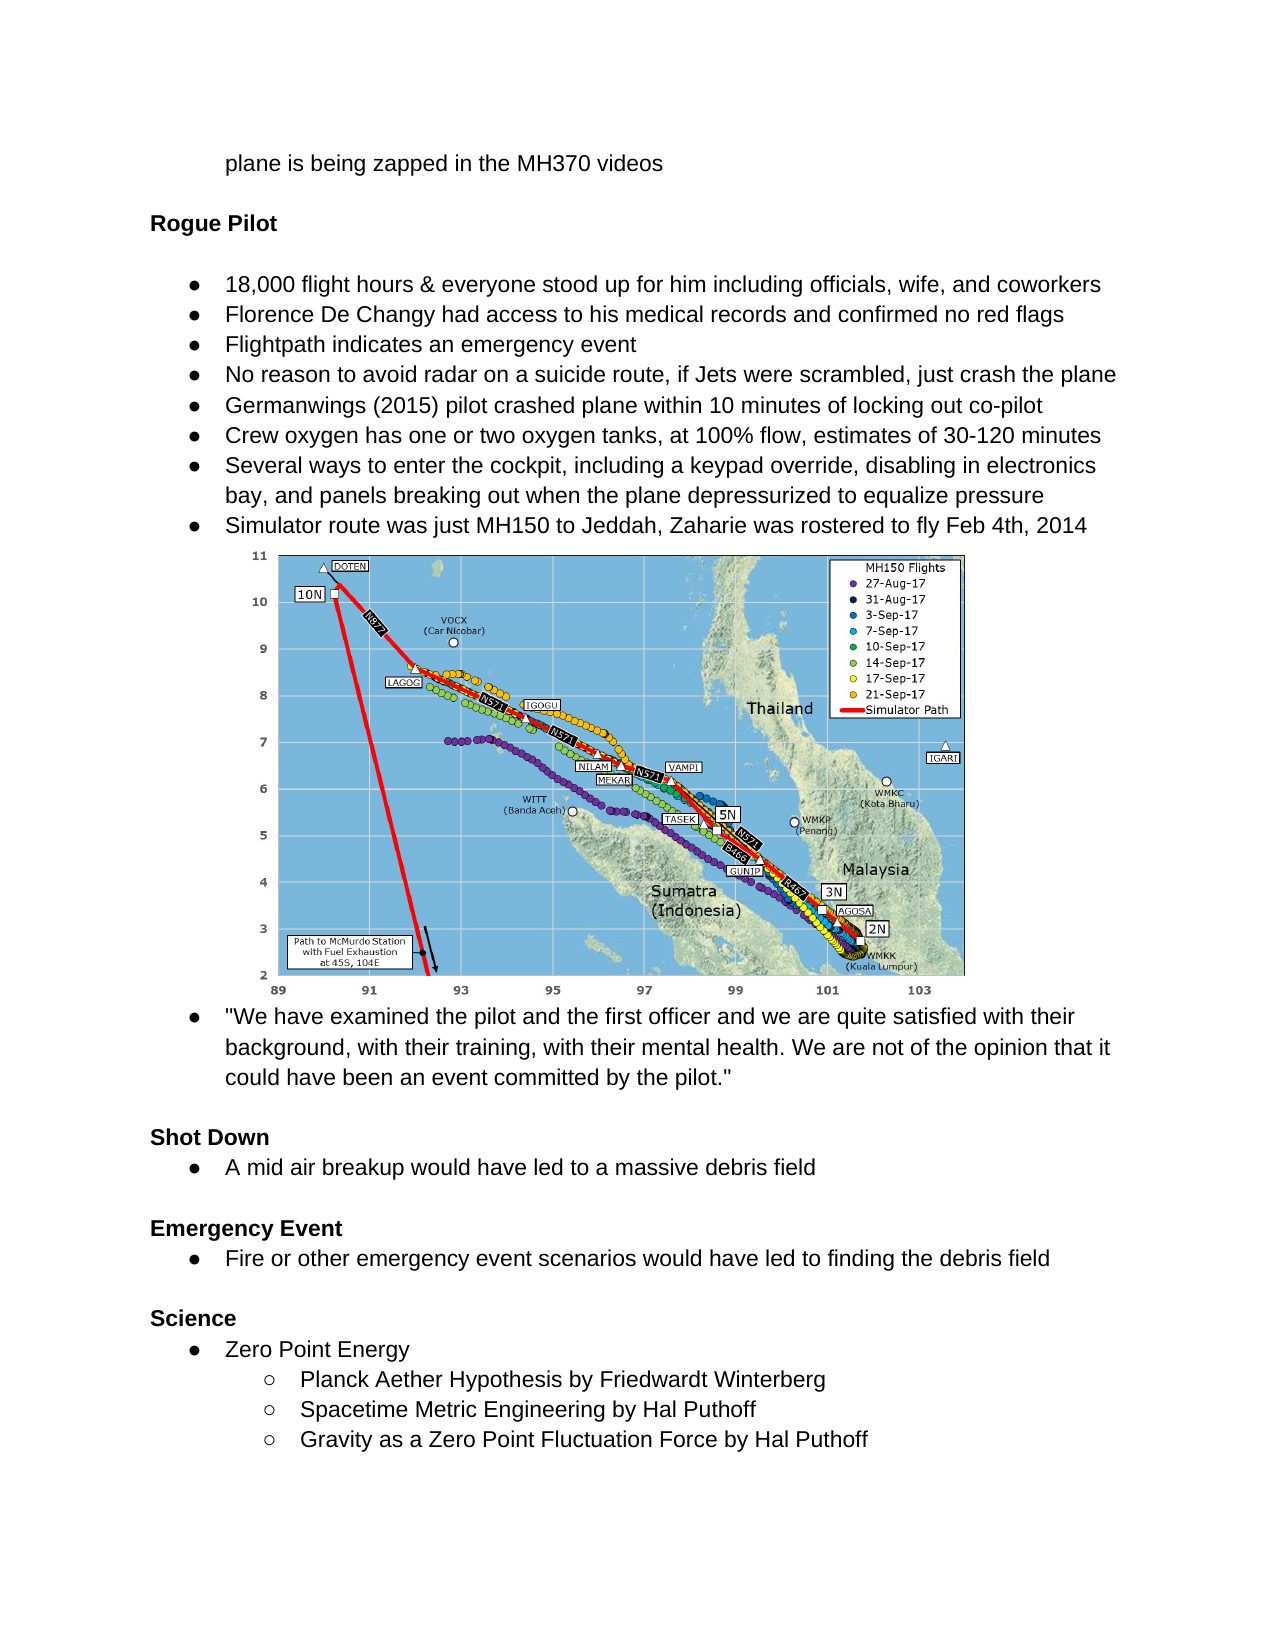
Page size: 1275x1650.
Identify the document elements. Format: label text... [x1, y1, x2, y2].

list 18,000 flight hours & everyone stood up for him including officials, wife, and coworkers [187, 271, 1125, 297]
list Flightpath indicates an emergency event [187, 331, 1125, 358]
text Science [150, 1305, 1125, 1332]
list Simulator route was just MH150 to Jeddah, Zaharie was rostered to fly Feb 4th, 2014 [187, 512, 1125, 999]
list No reason to avoid radar on a suicide route, if Jets were scrambled, just crash the plane [187, 361, 1125, 388]
picture [225, 542, 1011, 1000]
text Rogue Pilot [150, 210, 1125, 237]
text Emergency Event [150, 1215, 1125, 1241]
list plane is being zapped in the MH370 videos [187, 150, 1125, 176]
list Fire or other emergency event scenarios would have led to finding the debris field [187, 1245, 1125, 1271]
list A mid air breakup would have led to a massive debris field [187, 1154, 1125, 1181]
list Several ways to enter the cockpit, including a keypad override, disabling in electronics bay, and panels breaking out when the plane depressurized to equalize pressure [187, 452, 1125, 509]
list Zero Point Energy [187, 1336, 1125, 1362]
list Gravity as a Zero Point Fluctuation Force by Hal Puthoff [262, 1426, 1125, 1453]
list "We have examined the pilot and the first officer and we are quite satisfied with their background, with their training, with their mental health. We are not of the opinion that it could have been an event committed by the pilot." [187, 1003, 1125, 1090]
list Germanwings (2015) pilot crashed plane within 10 minutes of locking out co-pilot [187, 392, 1125, 418]
list Spacetime Metric Engineering by Hal Puthoff [262, 1396, 1125, 1422]
list Crew oxygen has one or two oxygen tanks, at 100% flow, estimates of 30-120 minutes [187, 422, 1125, 448]
list Florence De Changy had access to his medical records and confirmed no red flags [187, 301, 1125, 327]
text Shot Down [150, 1124, 1125, 1151]
list Planck Aether Hypothesis by Friedwardt Winterberg [262, 1366, 1125, 1392]
